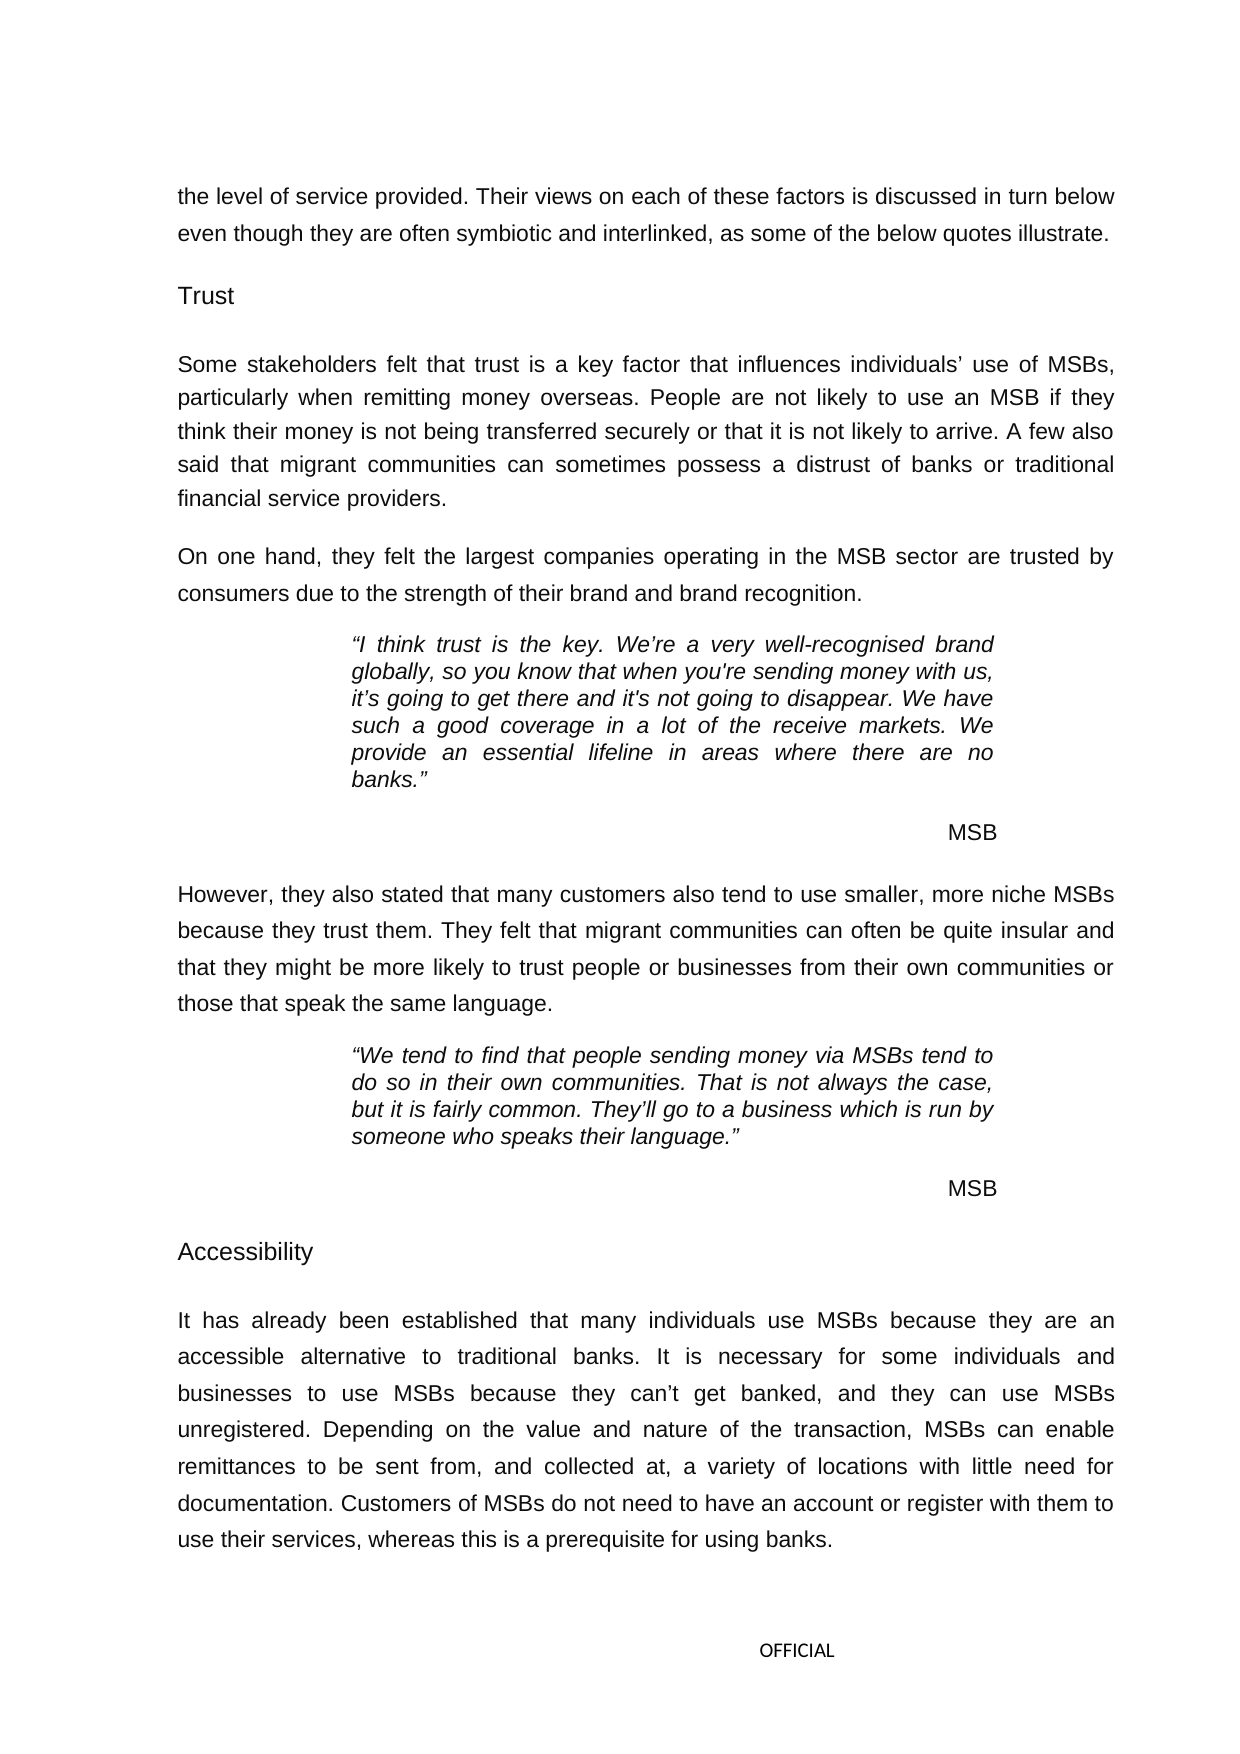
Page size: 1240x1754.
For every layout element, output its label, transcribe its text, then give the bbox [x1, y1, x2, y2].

text However, they also stated that many customers also tend to use smaller, more niche MSBs because they trust them. They felt that migrant communities can often be quite insular and that they might be more likely to trust people or businesses from their own communities or those that speak the same language. [177, 881, 1115, 1027]
text “I think trust is the key. We’re a very well-recognised brand globally, so you know that when you're sending money with us, it’s going to get there and it's not going to disappear. We have such a good coverage in a lot of the receive markets. We provide an essential lifeline in areas where there are no banks.” [351, 641, 997, 803]
text “We tend to find that people sending money via MSBs tend to do so in their own communities. That is not always the case, but it is fairly common. They’ll go to a business which is run by someone who speaks their language.” [351, 1052, 997, 1160]
text MSB [351, 1185, 997, 1212]
text Some stakeholders felt that trust is a key factor that influences individuals’ use of MSBs, particularly when remitting money overseas. People are not likely to use an MSB if they think their money is not being transferred securely or that it is not likely to arrive. A few also said that migrant communities can sometimes possess a distrust of banks or traditional financial service providers. [177, 351, 1115, 518]
text Trust [177, 281, 1115, 318]
text the level of service provided. Their views on each of these factors is discussed in turn below even though they are often symbiotic and interlinked, as some of the below quotes illustrate. [177, 183, 1115, 256]
text On one hand, they felt the largest companies operating in the MSB sector are trusted by consumers due to the strength of their brand and brand recognition. [177, 543, 1115, 616]
text It has already been established that many individuals use MSBs because they are an accessible alternative to traditional banks. It is necessary for some individuals and businesses to use MSBs because they can’t get banked, and they can use MSBs unregistered. Depending on the value and nature of the transaction, MSBs can enable remittances to be sent from, and collected at, a variety of locations with little need for documentation. Customers of MSBs do not need to have an account or register with them to use their services, whereas this is a prerequisite for using banks. [177, 1307, 1115, 1563]
text MSB [351, 828, 997, 856]
text Accessibility [177, 1237, 1115, 1274]
